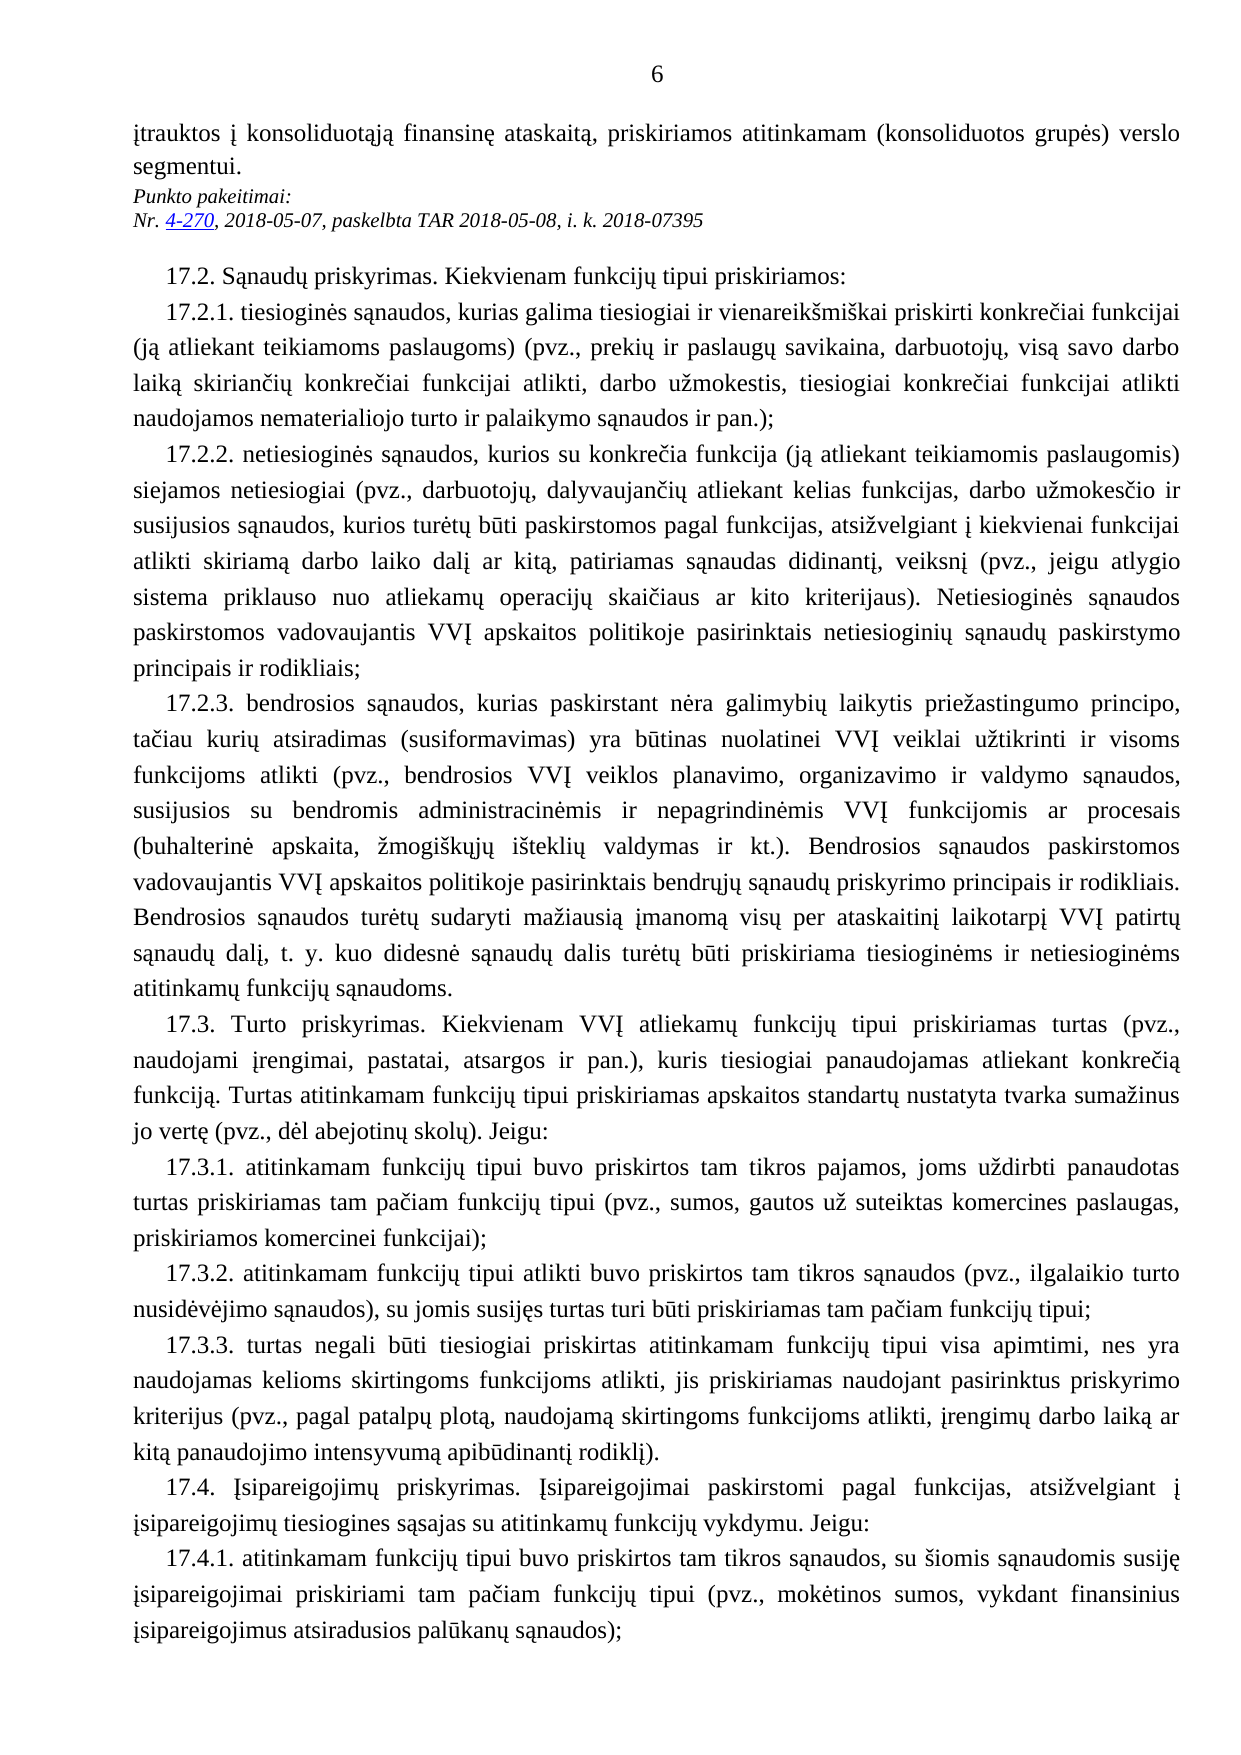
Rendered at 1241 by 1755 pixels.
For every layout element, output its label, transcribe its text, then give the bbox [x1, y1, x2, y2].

text įtrauktos į konsoliduotąją finansinę ataskaitą, priskiriamos atitinkamam (konsoliduotos grupės) verslo segmentui. [133, 118, 1181, 180]
text 17.2.3. bendrosios sąnaudos, kurias paskirstant nėra galimybių laikytis priežastingumo principo, tačiau kurių atsiradimas (susiformavimas) yra būtinas nuolatinei VVĮ veiklai užtikrinti ir visoms funkcijoms atlikti (pvz., bendrosios VVĮ veiklos planavimo, organizavimo ir valdymo sąnaudos, susijusios su bendromis administracinėmis ir nepagrindinėmis VVĮ funkcijomis ar procesais (buhalterinė apskaita, žmogiškųjų išteklių valdymas ir kt.). Bendrosios sąnaudos paskirstomos vadovaujantis VVĮ apskaitos politikoje pasirinktais bendrųjų sąnaudų priskyrimo principais ir rodikliais. Bendrosios sąnaudos turėtų sudaryti mažiausią įmanomą visų per ataskaitinį laikotarpį VVĮ patirtų sąnaudų dalį, t. y. kuo didesnė sąnaudų dalis turėtų būti priskiriama tiesioginėms ir netiesioginėms atitinkamų funkcijų sąnaudoms. [133, 688, 1181, 1002]
text 17.2.1. tiesioginės sąnaudos, kurias galima tiesiogiai ir vienareikšmiškai priskirti konkrečiai funkcijai (ją atliekant teikiamoms paslaugoms) (pvz., prekių ir paslaugų savikaina, darbuotojų, visą savo darbo laiką skiriančių konkrečiai funkcijai atlikti, darbo užmokestis, tiesiogiai konkrečiai funkcijai atlikti naudojamos nematerialiojo turto ir palaikymo sąnaudos ir pan.); [133, 297, 1181, 432]
text 17.4.1. atitinkamam funkcijų tipui buvo priskirtos tam tikros sąnaudos, su šiomis sąnaudomis susiję įsipareigojimai priskiriami tam pačiam funkcijų tipui (pvz., mokėtinos sumos, vykdant finansinius įsipareigojimus atsiradusios palūkanų sąnaudos); [133, 1543, 1181, 1643]
text 17.3.3. turtas negali būti tiesiogiai priskirtas atitinkamam funkcijų tipui visa apimtimi, nes yra naudojamas kelioms skirtingoms funkcijoms atlikti, jis priskiriamas naudojant pasirinktus priskyrimo kriterijus (pvz., pagal patalpų plotą, naudojamą skirtingoms funkcijoms atlikti, įrengimų darbo laiką ar kitą panaudojimo intensyvumą apibūdinantį rodiklį). [133, 1330, 1181, 1465]
text Punkto pakeitimai: [133, 184, 1181, 208]
text 17.2.2. netiesioginės sąnaudos, kurios su konkrečia funkcija (ją atliekant teikiamomis paslaugomis) siejamos netiesiogiai (pvz., darbuotojų, dalyvaujančių atliekant kelias funkcijas, darbo užmokesčio ir susijusios sąnaudos, kurios turėtų būti paskirstomos pagal funkcijas, atsižvelgiant į kiekvienai funkcijai atlikti skiriamą darbo laiko dalį ar kitą, patiriamas sąnaudas didinantį, veiksnį (pvz., jeigu atlygio sistema priklauso nuo atliekamų operacijų skaičiaus ar kito kriterijaus). Netiesioginės sąnaudos paskirstomos vadovaujantis VVĮ apskaitos politikoje pasirinktais netiesioginių sąnaudų paskirstymo principais ir rodikliais; [133, 439, 1181, 682]
text 17.3.1. atitinkamam funkcijų tipui buvo priskirtos tam tikros pajamos, joms uždirbti panaudotas turtas priskiriamas tam pačiam funkcijų tipui (pvz., sumos, gautos už suteiktas komercines paslaugas, priskiriamos komercinei funkcijai); [133, 1152, 1181, 1252]
text Nr. 4-270, 2018-05-07, paskelbta TAR 2018-05-08, i. k. 2018-07395 [133, 208, 1181, 232]
text 17.3.2. atitinkamam funkcijų tipui atlikti buvo priskirtos tam tikros sąnaudos (pvz., ilgalaikio turto nusidėvėjimo sąnaudos), su jomis susijęs turtas turi būti priskiriamas tam pačiam funkcijų tipui; [133, 1258, 1181, 1323]
text 17.2. Sąnaudų priskyrimas. Kiekvienam funkcijų tipui priskiriamos: [133, 261, 1181, 290]
text 17.3. Turto priskyrimas. Kiekvienam VVĮ atliekamų funkcijų tipui priskiriamas turtas (pvz., naudojami įrengimai, pastatai, atsargos ir pan.), kuris tiesiogiai panaudojamas atliekant konkrečią funkciją. Turtas atitinkamam funkcijų tipui priskiriamas apskaitos standartų nustatyta tvarka sumažinus jo vertę (pvz., dėl abejotinų skolų). Jeigu: [133, 1009, 1181, 1145]
text 17.4. Įsipareigojimų priskyrimas. Įsipareigojimai paskirstomi pagal funkcijas, atsižvelgiant į įsipareigojimų tiesiogines sąsajas su atitinkamų funkcijų vykdymu. Jeigu: [133, 1472, 1181, 1537]
